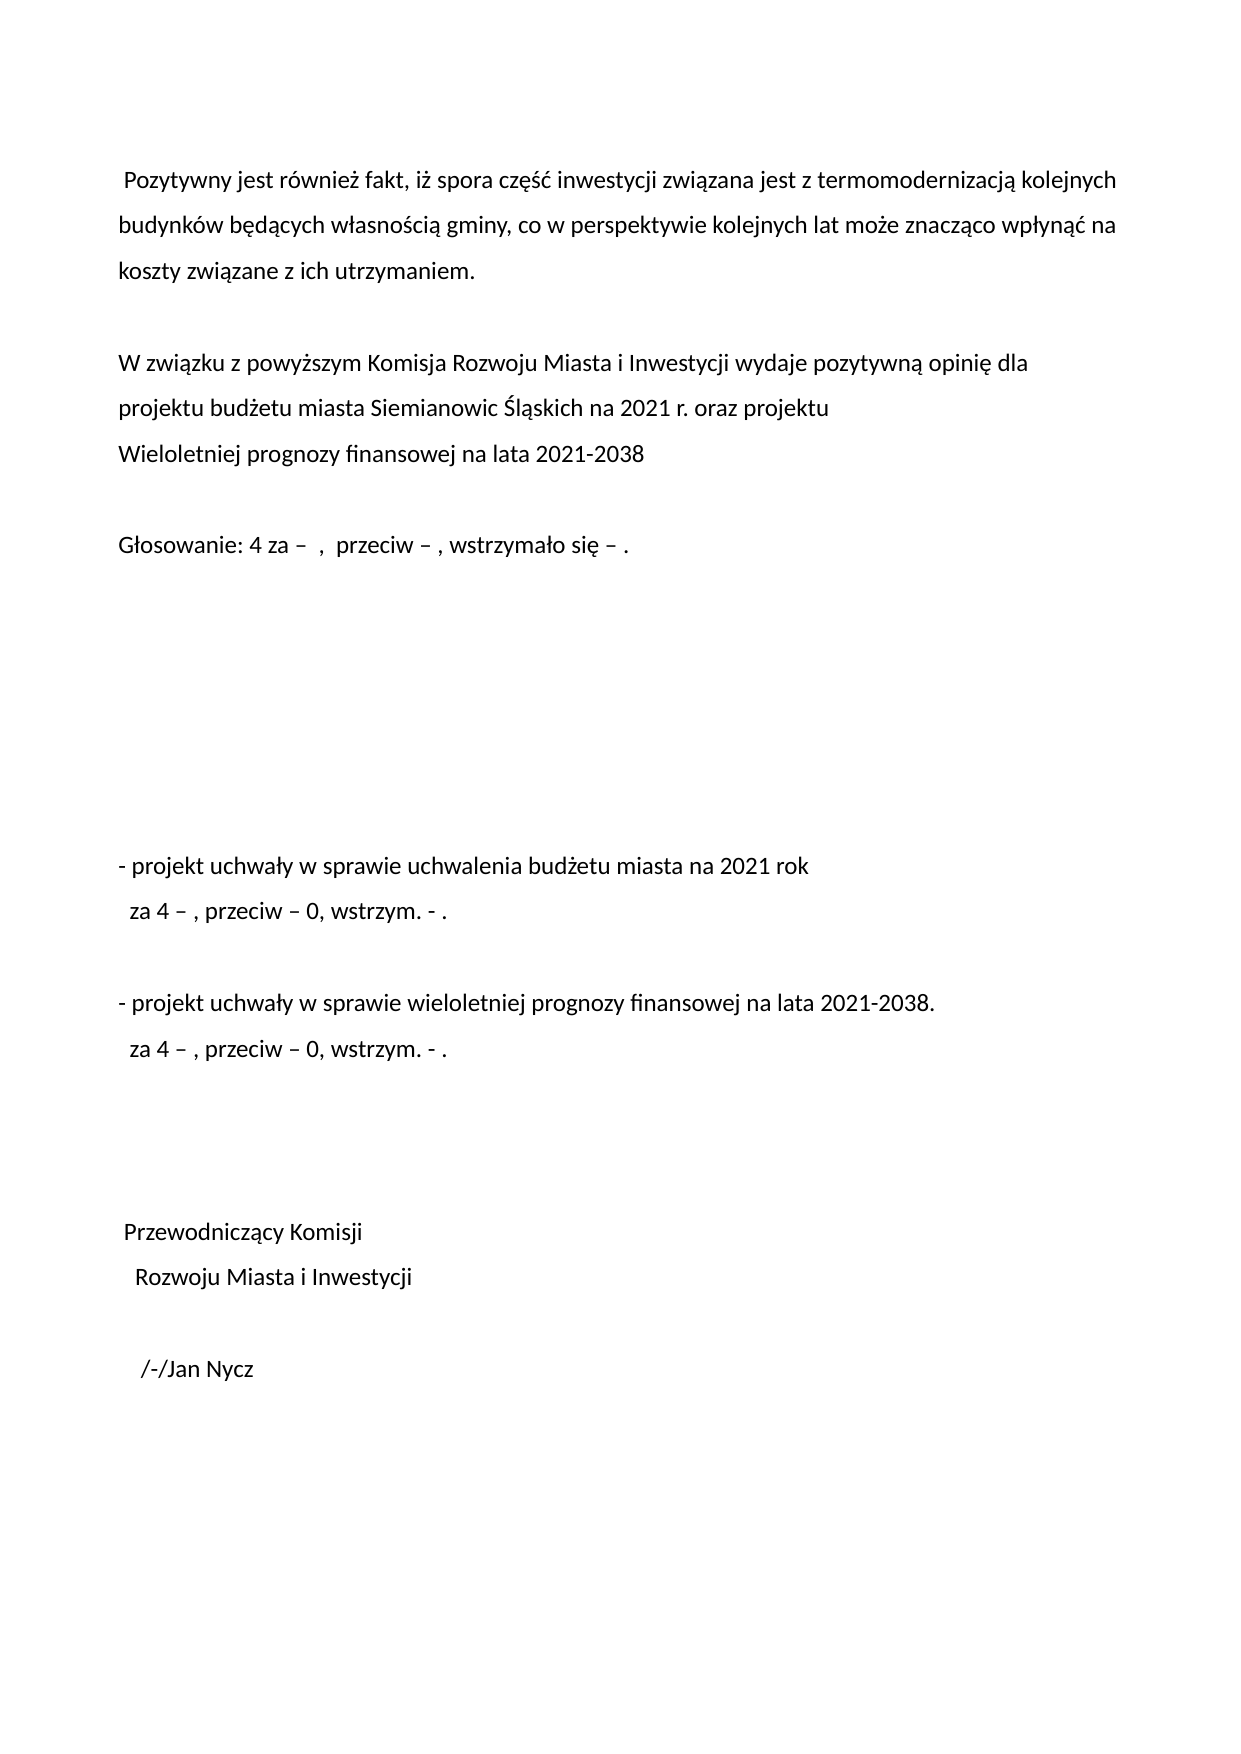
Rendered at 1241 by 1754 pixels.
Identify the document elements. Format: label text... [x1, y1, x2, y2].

text za 4 – , przeciw – 0, wstrzym. - . [118, 1033, 1122, 1063]
text Pozytywny jest również fakt, iż spora część inwestycji związana jest z termomodernizacją kolejnych budynków będących własnością gminy, co w perspektywie kolejnych lat może znacząco wpłynąć na koszty związane z ich utrzymaniem. [118, 164, 1122, 286]
text Przewodniczący Komisji [118, 1216, 1122, 1246]
text - projekt uchwały w sprawie uchwalenia budżetu miasta na 2021 rok [118, 850, 1122, 880]
text Głosowanie: 4 za – , przeciw – , wstrzymało się – . [118, 530, 1122, 560]
text /-/Jan Nycz [118, 1353, 1122, 1383]
text - projekt uchwały w sprawie wieloletniej prognozy finansowej na lata 2021-2038. [118, 987, 1122, 1017]
text Rozwoju Miasta i Inwestycji [118, 1261, 1122, 1292]
text W związku z powyższym Komisja Rozwoju Miasta i Inwestycji wydaje pozytywną opinię dla projektu budżetu miasta Siemianowic Śląskich na 2021 r. oraz projektu [118, 347, 1122, 423]
text Wieloletniej prognozy finansowej na lata 2021-2038 [118, 438, 1122, 469]
text za 4 – , przeciw – 0, wstrzym. - . [118, 896, 1122, 926]
